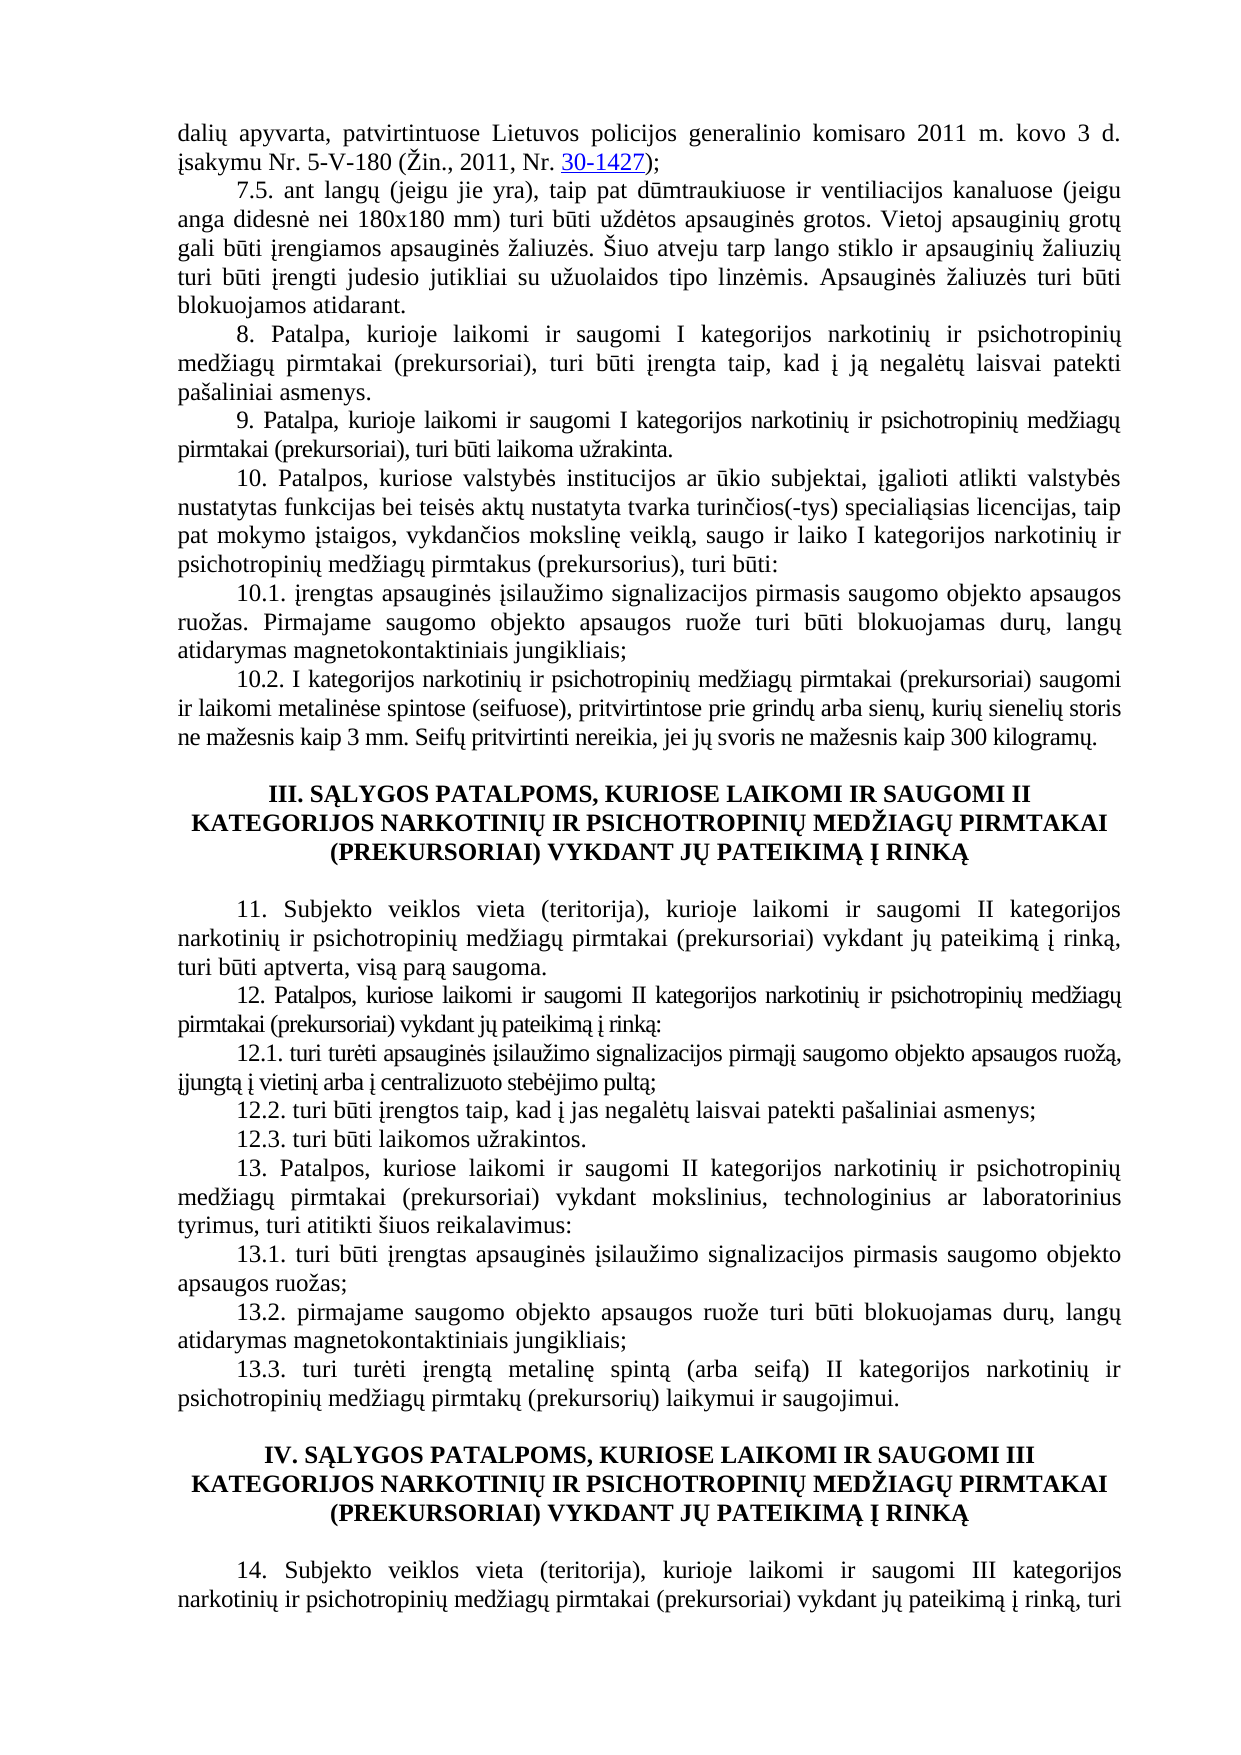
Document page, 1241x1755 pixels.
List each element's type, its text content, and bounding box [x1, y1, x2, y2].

text 10. Patalpos, kuriose valstybės institucijos ar ūkio subjektai, įgalioti atlikti valstybės nustatytas funkcijas bei teisės aktų nustatyta tvarka turinčios(-tys) specialiąsias licencijas, taip pat mokymo įstaigos, vykdančios mokslinę veiklą, saugo ir laiko I kategorijos narkotinių ir psichotropinių medžiagų pirmtakus (prekursorius), turi būti: [177, 463, 1122, 578]
text 12.3. turi būti laikomos užrakintos. [177, 1124, 1122, 1153]
text 13.1. turi būti įrengtas apsauginės įsilaužimo signalizacijos pirmasis saugomo objekto apsaugos ruožas; [177, 1239, 1122, 1297]
text dalių apyvarta, patvirtintuose Lietuvos policijos generalinio komisaro 2011 m. kovo 3 d. įsakymu Nr. 5-V-180 (Žin., 2011, Nr. 30-1427); [177, 118, 1122, 176]
text 12.2. turi būti įrengtos taip, kad į jas negalėtų laisvai patekti pašaliniai asmenys; [177, 1096, 1122, 1124]
text 10.1. įrengtas apsauginės įsilaužimo signalizacijos pirmasis saugomo objekto apsaugos ruožas. Pirmajame saugomo objekto apsaugos ruože turi būti blokuojamas durų, langų atidarymas magnetokontaktiniais jungikliais; [177, 578, 1122, 664]
text 14. Subjekto veiklos vieta (teritorija), kurioje laikomi ir saugomi III kategorijos narkotinių ir psichotropinių medžiagų pirmtakai (prekursoriai) vykdant jų pateikimą į rinką, turi [177, 1556, 1122, 1613]
text 7.5. ant langų (jeigu jie yra), taip pat dūmtraukiuose ir ventiliacijos kanaluose (jeigu anga didesnė nei 180x180 mm) turi būti uždėtos apsauginės grotos. Vietoj apsauginių grotų gali būti įrengiamos apsauginės žaliuzės. Šiuo atveju tarp lango stiklo ir apsauginių žaliuzių turi būti įrengti judesio jutikliai su užuolaidos tipo linzėmis. Apsauginės žaliuzės turi būti blokuojamos atidarant. [177, 176, 1122, 319]
text 12.1. turi turėti apsauginės įsilaužimo signalizacijos pirmąjį saugomo objekto apsaugos ruožą, įjungtą į vietinį arba į centralizuoto stebėjimo pultą; [177, 1038, 1122, 1096]
text 12. Patalpos, kuriose laikomi ir saugomi II kategorijos narkotinių ir psichotropinių medžiagų pirmtakai (prekursoriai) vykdant jų pateikimą į rinką: [177, 981, 1122, 1038]
text 8. Patalpa, kurioje laikomi ir saugomi I kategorijos narkotinių ir psichotropinių medžiagų pirmtakai (prekursoriai), turi būti įrengta taip, kad į ją negalėtų laisvai patekti pašaliniai asmenys. [177, 319, 1122, 406]
text IV. SĄLYGOS PATALPOMS, KURIOSE LAIKOMI IR SAUGOMI III KATEGORIJOS NARKOTINIŲ IR PSICHOTROPINIŲ MEDŽIAGŲ PIRMTAKAI (PREKURSORIAI) VYKDANT JŲ PATEIKIMĄ Į RINKĄ [177, 1441, 1122, 1527]
text 11. Subjekto veiklos vieta (teritorija), kurioje laikomi ir saugomi II kategorijos narkotinių ir psichotropinių medžiagų pirmtakai (prekursoriai) vykdant jų pateikimą į rinką, turi būti aptverta, visą parą saugoma. [177, 894, 1122, 981]
text 13.3. turi turėti įrengtą metalinę spintą (arba seifą) II kategorijos narkotinių ir psichotropinių medžiagų pirmtakų (prekursorių) laikymui ir saugojimui. [177, 1354, 1122, 1412]
text 13. Patalpos, kuriose laikomi ir saugomi II kategorijos narkotinių ir psichotropinių medžiagų pirmtakai (prekursoriai) vykdant mokslinius, technologinius ar laboratorinius tyrimus, turi atitikti šiuos reikalavimus: [177, 1153, 1122, 1239]
text 13.2. pirmajame saugomo objekto apsaugos ruože turi būti blokuojamas durų, langų atidarymas magnetokontaktiniais jungikliais; [177, 1297, 1122, 1354]
text 9. Patalpa, kurioje laikomi ir saugomi I kategorijos narkotinių ir psichotropinių medžiagų pirmtakai (prekursoriai), turi būti laikoma užrakinta. [177, 406, 1122, 463]
text III. SĄLYGOS PATALPOMS, KURIOSE LAIKOMi IR saugomi II kategorijos NARKOTINių IR PSICHOTROPINių MEDŽIAGų pirmtakai (prekursoriai) Vykdant JŲ pateikimą į rinką [177, 779, 1122, 866]
text 10.2. I kategorijos narkotinių ir psichotropinių medžiagų pirmtakai (prekursoriai) saugomi ir laikomi metalinėse spintose (seifuose), pritvirtintose prie grindų arba sienų, kurių sienelių storis ne mažesnis kaip 3 mm. Seifų pritvirtinti nereikia, jei jų svoris ne mažesnis kaip 300 kilogramų. [177, 664, 1122, 751]
